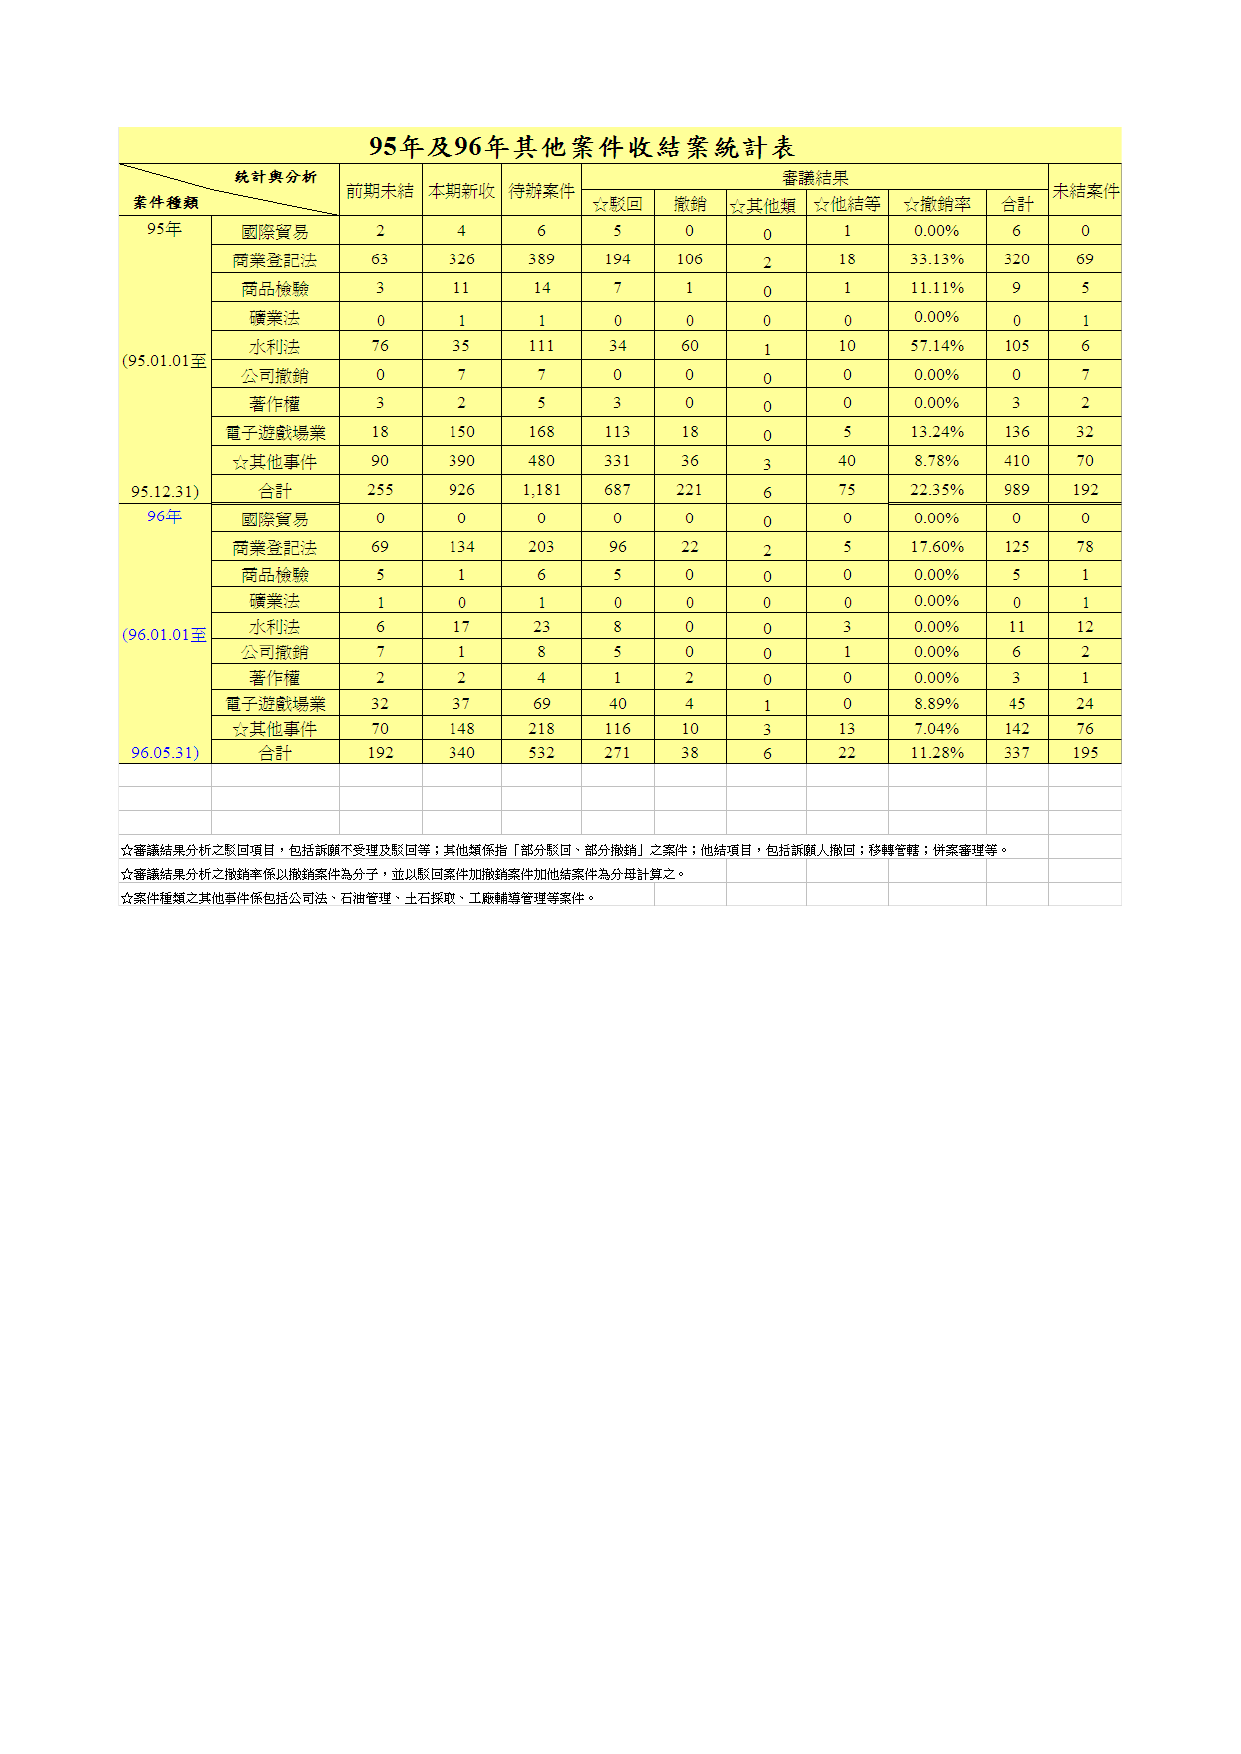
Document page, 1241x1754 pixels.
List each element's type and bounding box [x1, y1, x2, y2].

picture [118, 127, 1122, 906]
